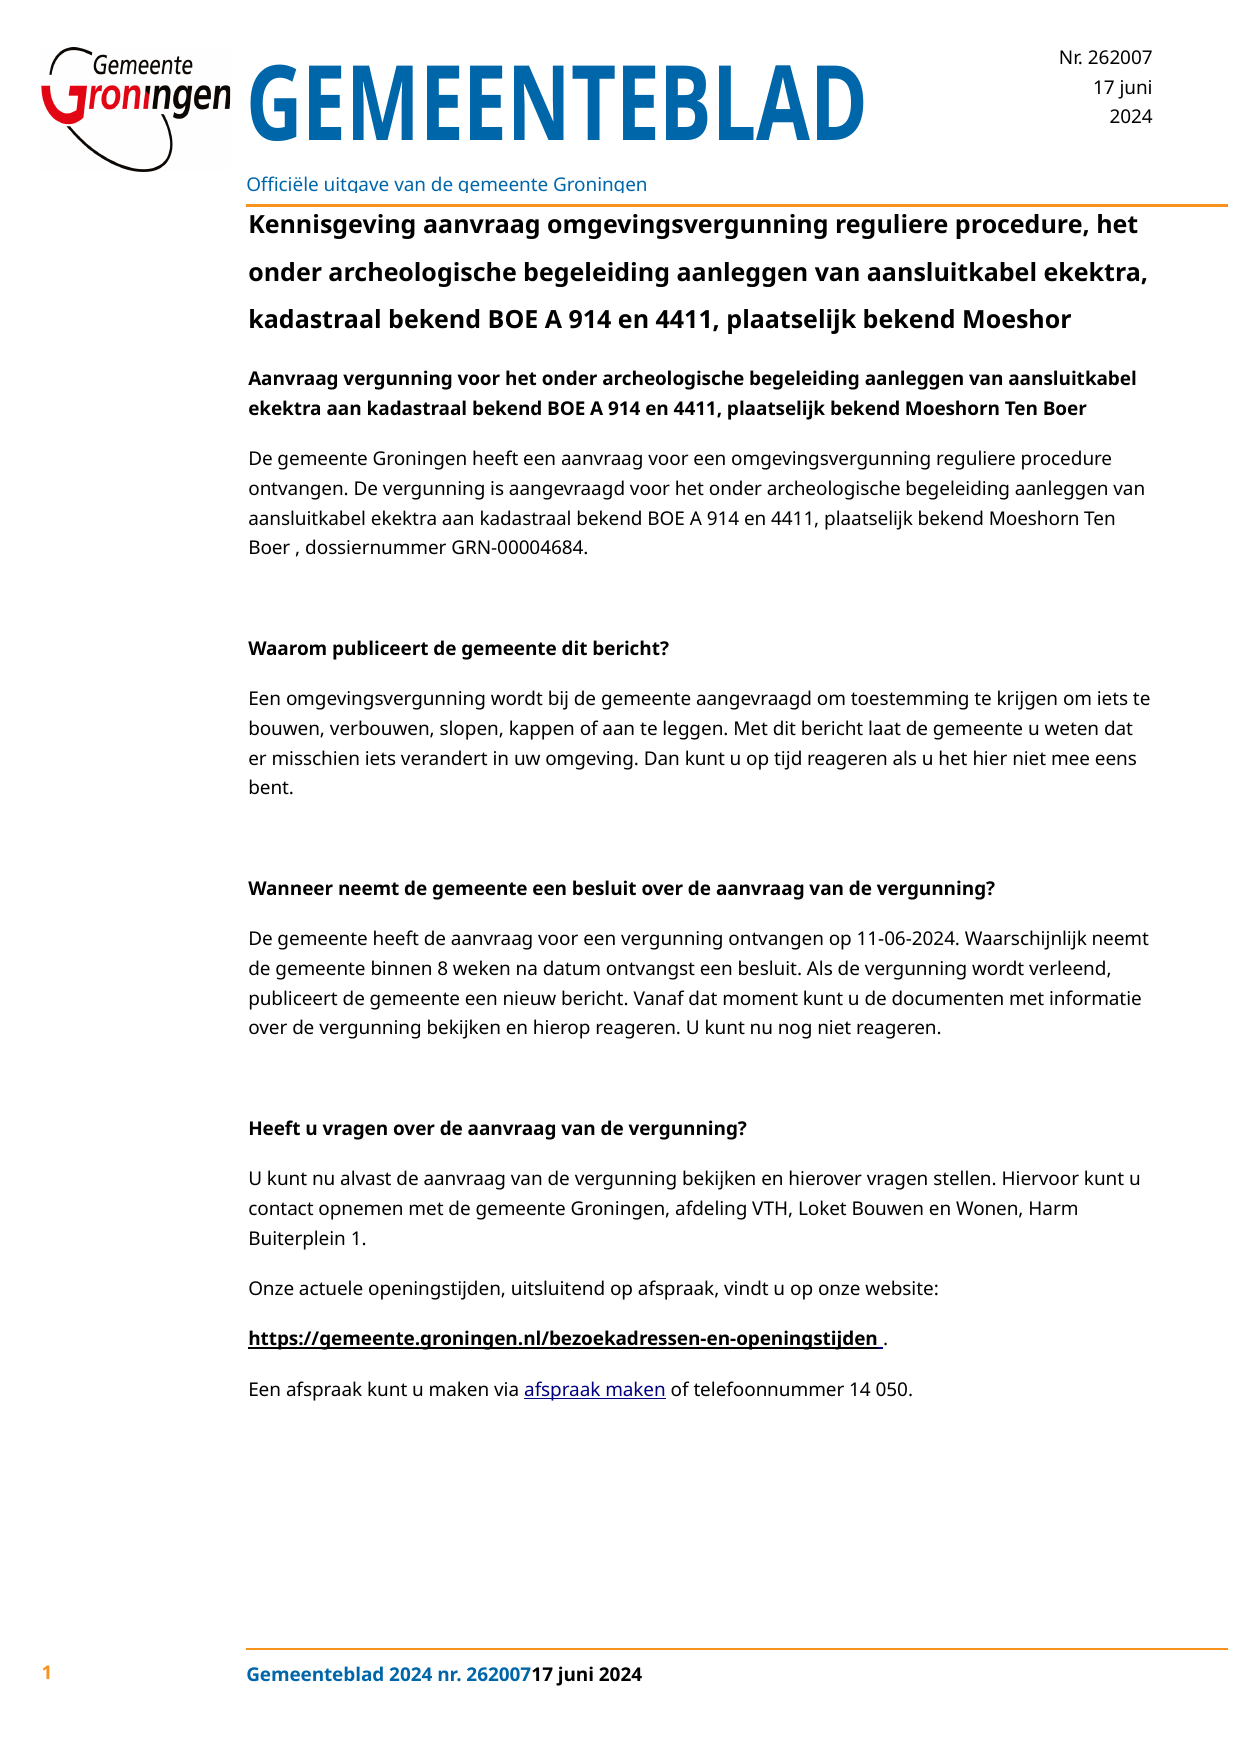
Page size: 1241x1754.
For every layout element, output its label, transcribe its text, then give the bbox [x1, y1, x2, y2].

text Onze actuele openingstijden, uitsluitend op afspraak, vindt u op onze website: [248, 1275, 1152, 1301]
text Een omgevingsvergunning wordt bij de gemeente aangevraagd om toestemming te krijgen om iets te bouwen, verbouwen, slopen, kappen of aan te leggen. Met dit bericht laat de gemeente u weten dat er misschien iets verandert in uw omgeving. Dan kunt u op tijd reageren als u het hier niet mee eens bent. [248, 686, 1152, 800]
text Kennisgeving aanvraag omgevingsvergunning reguliere procedure, het onder archeologische begeleiding aanleggen van aansluitkabel ekektra, kadastraal bekend BOE A 914 en 4411, plaatselijk bekend Moeshor [248, 207, 1152, 336]
text De gemeente heeft de aanvraag voor een vergunning ontvangen op 11-06-2024. Waarschijnlijk neemt de gemeente binnen 8 weken na datum ontvangst een besluit. Als de vergunning wordt verleend, publiceert de gemeente een nieuw bericht. Vanaf dat moment kunt u de documenten met informatie over de vergunning bekijken en hierop reageren. U kunt nu nog niet reageren. [248, 926, 1152, 1040]
text Heeft u vragen over de aanvraag van de vergunning? [248, 1115, 1152, 1141]
text De gemeente Groningen heeft een aanvraag voor een omgevingsvergunning reguliere procedure ontvangen. De vergunning is aangevraagd voor het onder archeologische begeleiding aanleggen van aansluitkabel ekektra aan kadastraal bekend BOE A 914 en 4411, plaatselijk bekend Moeshorn Ten Boer , dossiernummer GRN-00004684. [248, 446, 1152, 560]
text Een afspraak kunt u maken via afspraak maken of telefoonnummer 14 050. [248, 1376, 1152, 1402]
text https://gemeente.groningen.nl/bezoekadressen-en-openingstijden . [248, 1326, 1152, 1351]
text Aanvraag vergunning voor het onder archeologische begeleiding aanleggen van aansluitkabel ekektra aan kadastraal bekend BOE A 914 en 4411, plaatselijk bekend Moeshorn Ten Boer [248, 366, 1152, 421]
text Wanneer neemt de gemeente een besluit over de aanvraag van de vergunning? [248, 875, 1152, 901]
picture [41, 47, 231, 172]
text Waarom publiceert de gemeente dit bericht? [248, 635, 1152, 661]
text U kunt nu alvast de aanvraag van de vergunning bekijken en hierover vragen stellen. Hiervoor kunt u contact opnemen met de gemeente Groningen, afdeling VTH, Loket Bouwen en Wonen, Harm Buiterplein 1. [248, 1166, 1152, 1250]
